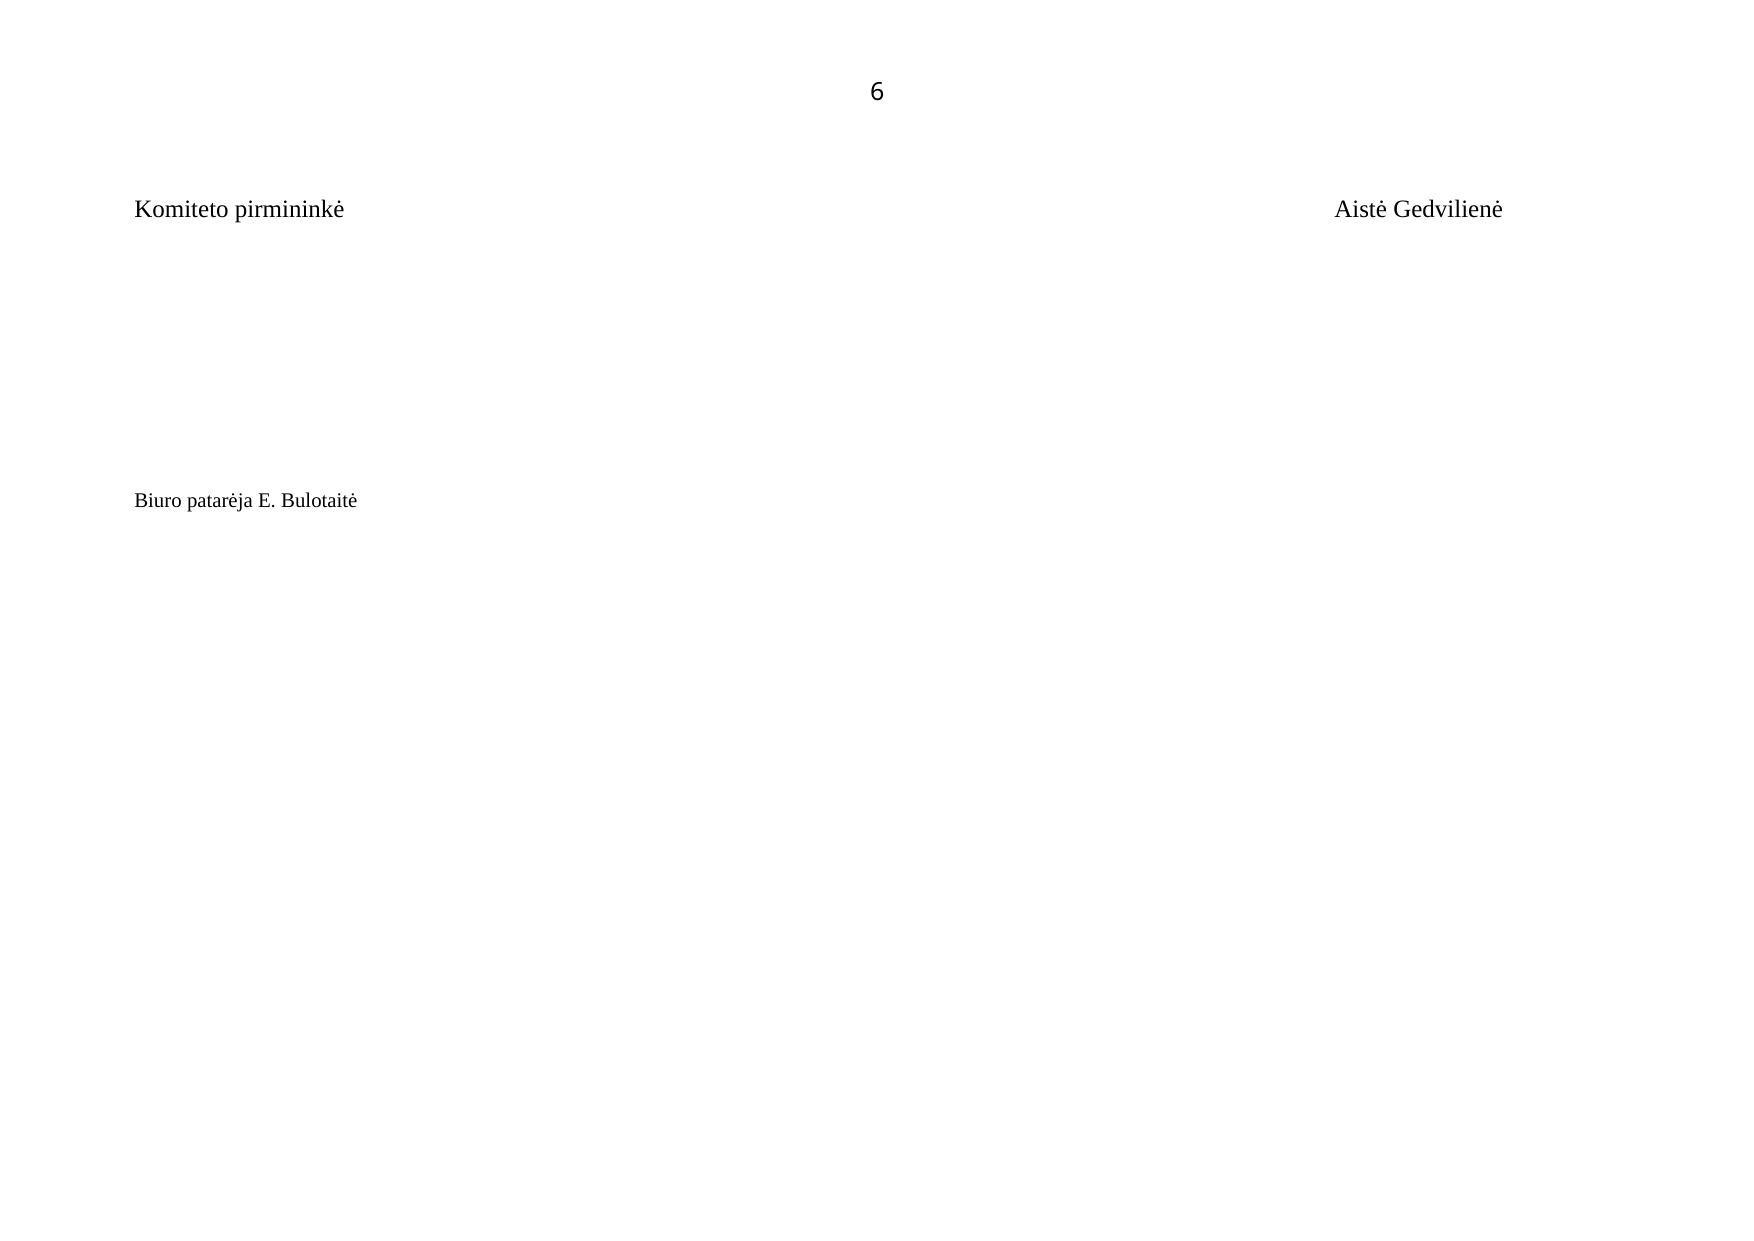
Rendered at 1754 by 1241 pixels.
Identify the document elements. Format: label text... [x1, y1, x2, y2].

text Biuro patarėja E. Bulotaitė [59, 488, 1695, 512]
text Komiteto pirmininkė Aistė Gedvilienė [59, 194, 1695, 223]
